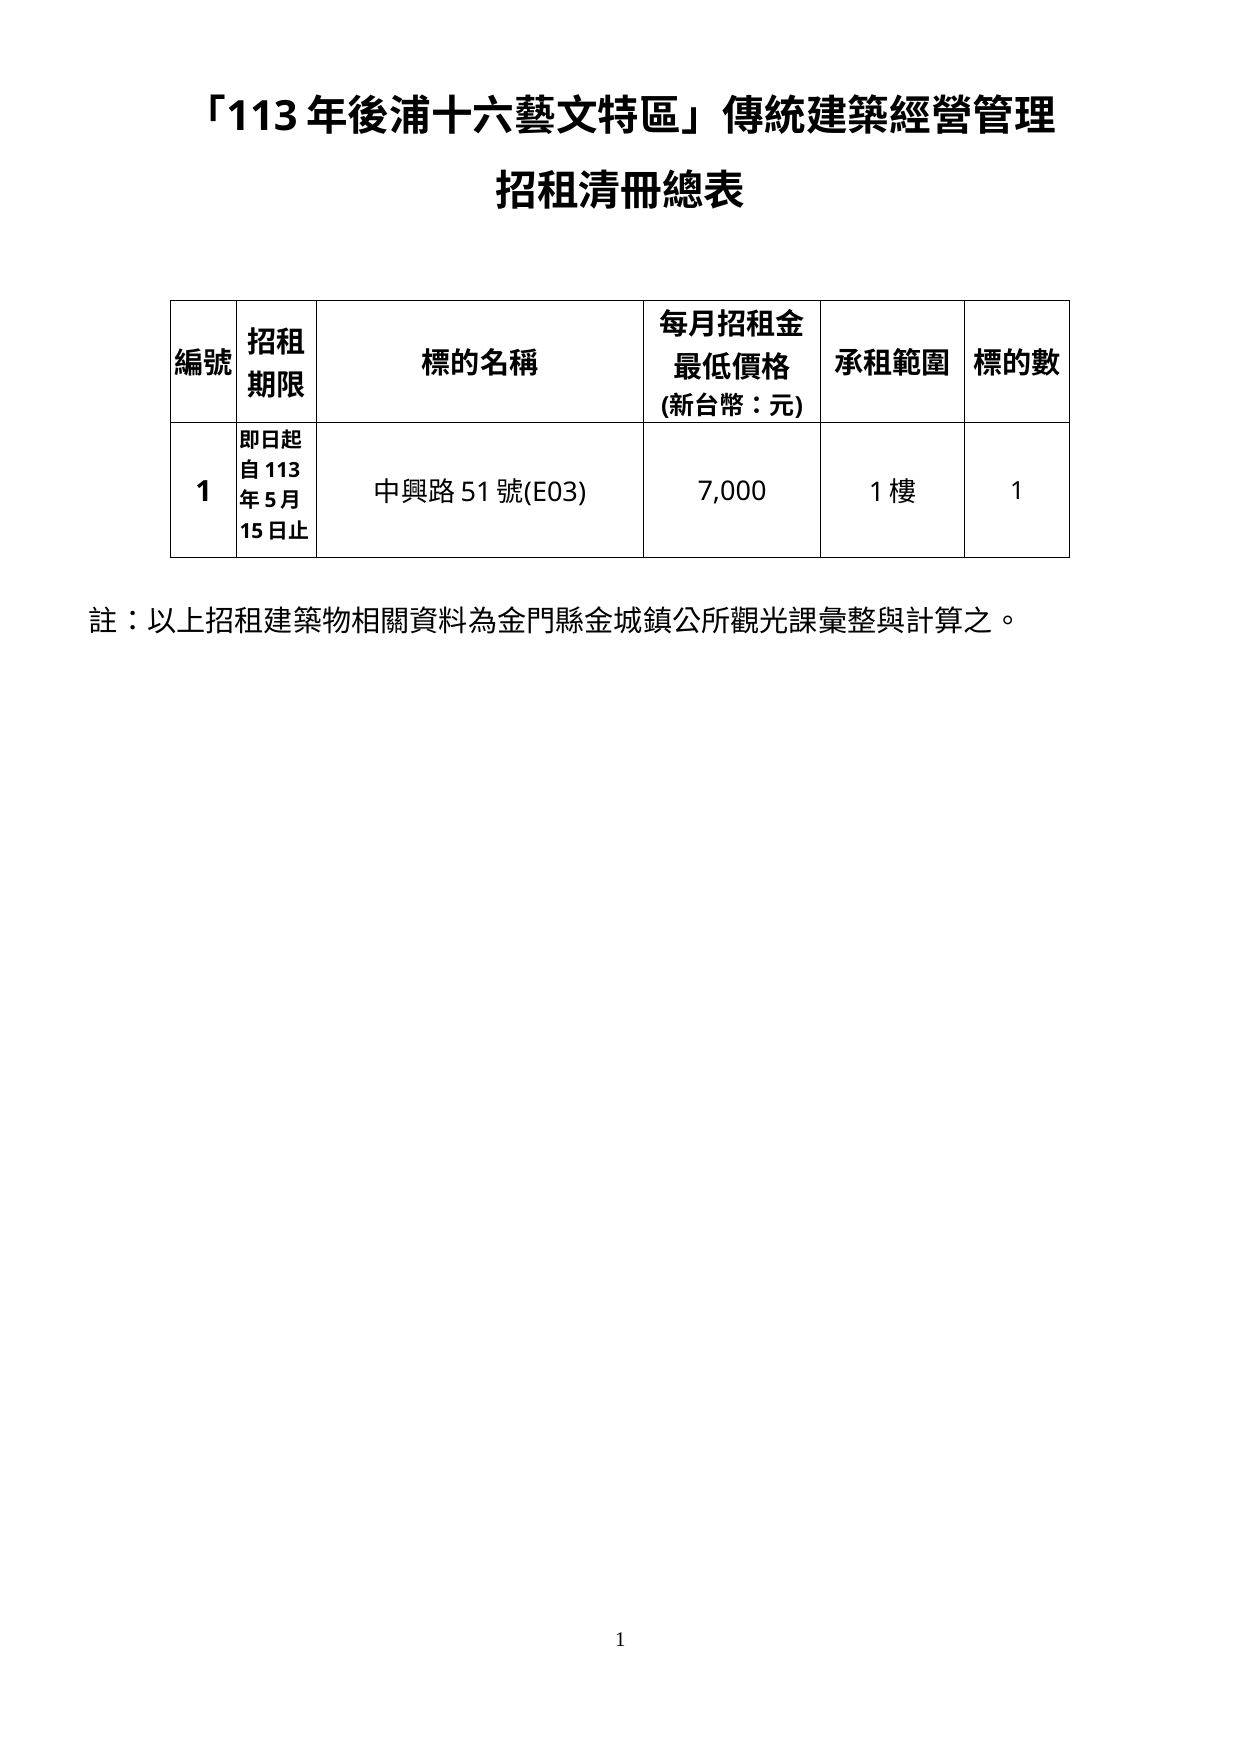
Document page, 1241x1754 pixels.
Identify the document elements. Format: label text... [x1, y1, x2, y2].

table_header 每月招租金 最低價格 (新台幣：元) [644, 301, 820, 422]
table_header 標的名稱 [317, 301, 643, 422]
table_header 招租期限 [237, 301, 316, 422]
table_cell 1樓 [821, 423, 964, 557]
table_header 編號 [171, 301, 236, 422]
table_cell 中興路51號(E03) [317, 423, 643, 557]
table_header 承租範圍 [821, 301, 964, 422]
table_header 標的數 [965, 301, 1069, 422]
table_cell 7,000 [644, 423, 820, 557]
text 招租清冊總表 [89, 149, 1152, 224]
table_cell 即日起自113年5月15日止 [237, 423, 316, 557]
table_cell 1 [965, 423, 1069, 557]
text 註：以上招租建築物相關資料為金門縣金城鎮公所觀光課彙整與計算之。 [89, 597, 1152, 640]
text 「113年後浦十六藝文特區」傳統建築經營管理 [89, 74, 1152, 149]
table_cell 1 [171, 423, 236, 557]
